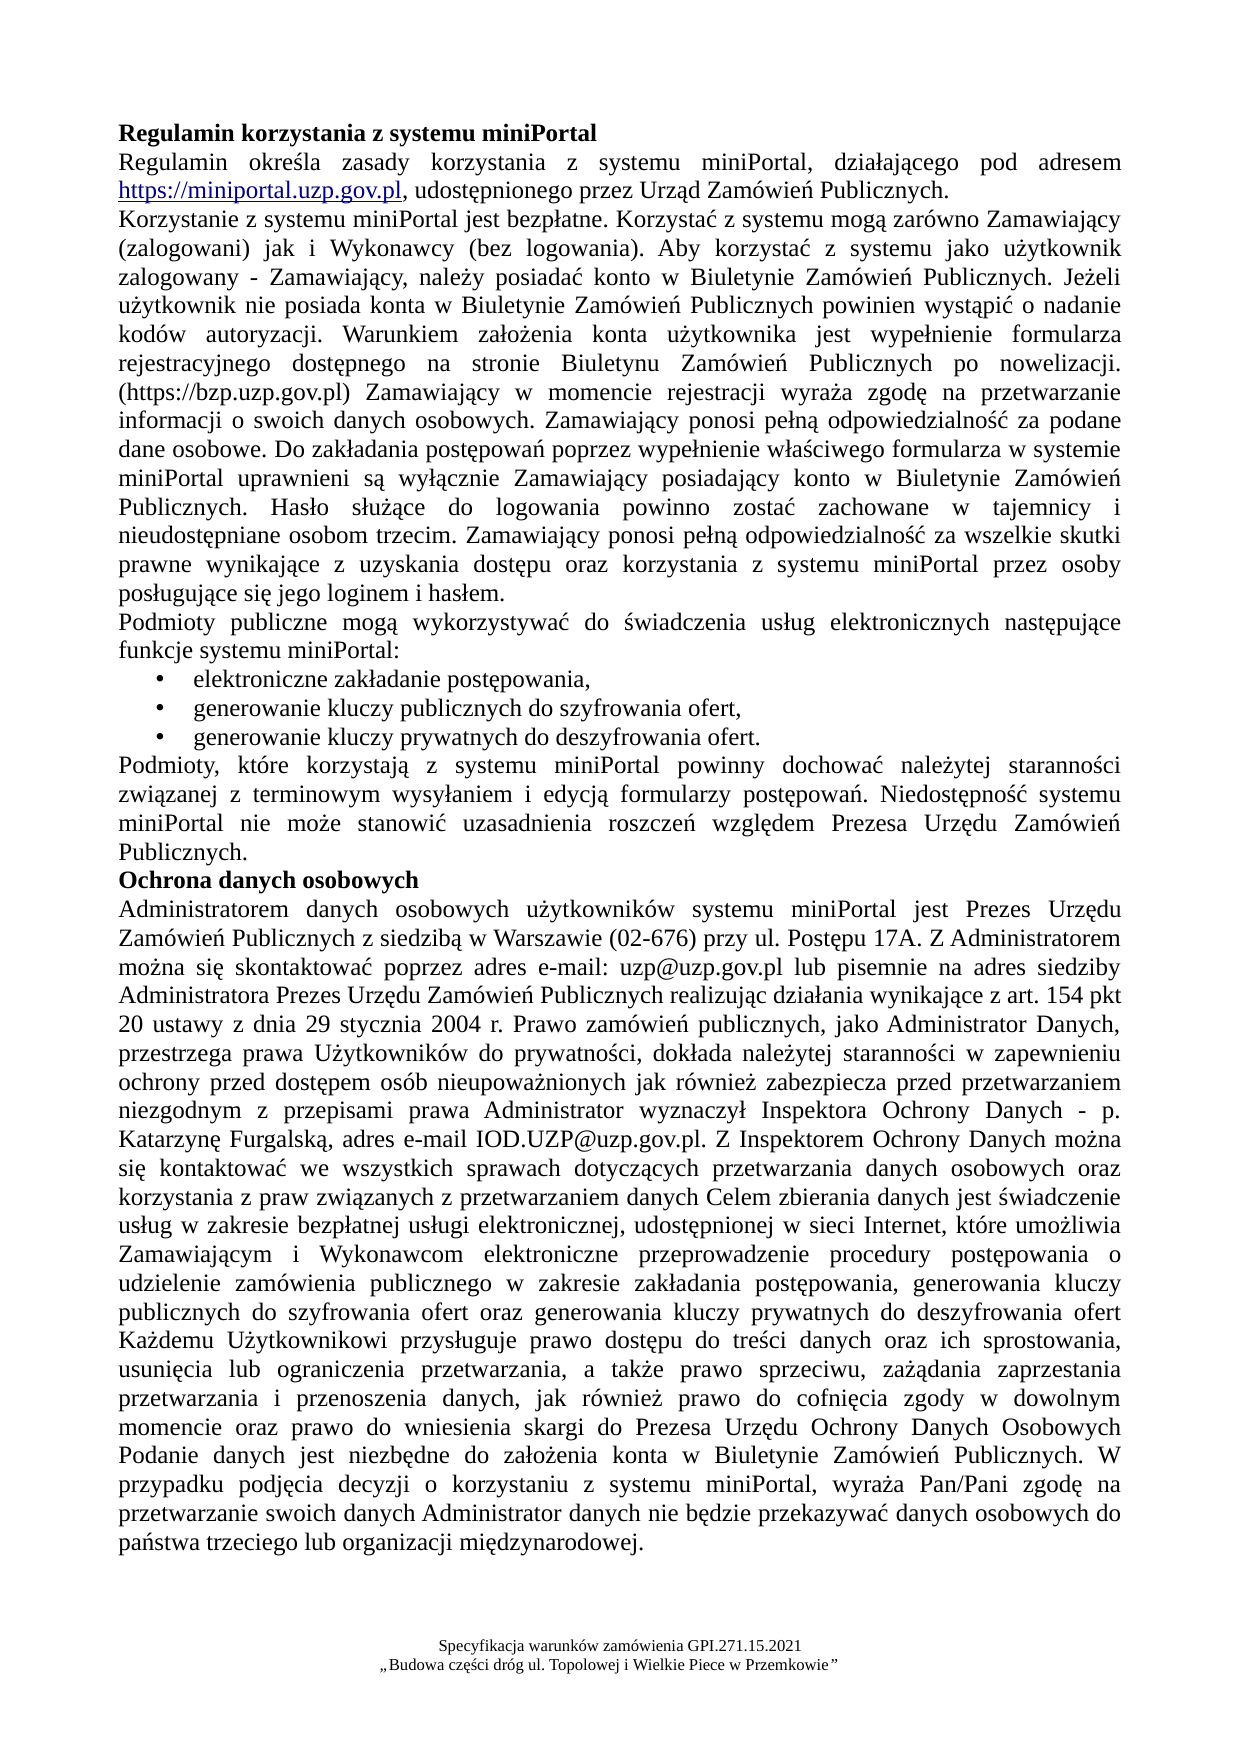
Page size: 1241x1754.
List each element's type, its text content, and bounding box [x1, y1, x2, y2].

list generowanie kluczy publicznych do szyfrowania ofert, [156, 693, 1122, 722]
list generowanie kluczy prywatnych do deszyfrowania ofert. [156, 722, 1122, 751]
text Regulamin określa zasady korzystania z systemu miniPortal, działającego pod adresem https://miniportal.uzp.gov.pl, udostępnionego przez Urząd Zamówień Publicznych. [118, 147, 1122, 204]
text Administratorem danych osobowych użytkowników systemu miniPortal jest Prezes Urzędu Zamówień Publicznych z siedzibą w Warszawie (02-676) przy ul. Postępu 17A. Z Administratorem można się skontaktować poprzez adres e-mail: uzp@uzp.gov.pl lub pisemnie na adres siedziby Administratora Prezes Urzędu Zamówień Publicznych realizując działania wynikające z art. 154 pkt 20 ustawy z dnia 29 stycznia 2004 r. Prawo zamówień publicznych, jako Administrator Danych, przestrzega prawa Użytkowników do prywatności, dokłada należytej staranności w zapewnieniu ochrony przed dostępem osób nieupoważnionych jak również zabezpiecza przed przetwarzaniem niezgodnym z przepisami prawa Administrator wyznaczył Inspektora Ochrony Danych - p. Katarzynę Furgalską, adres e-mail IOD.UZP@uzp.gov.pl. Z Inspektorem Ochrony Danych można się kontaktować we wszystkich sprawach dotyczących przetwarzania danych osobowych oraz korzystania z praw związanych z przetwarzaniem danych Celem zbierania danych jest świadczenie usług w zakresie bezpłatnej usługi elektronicznej, udostępnionej w sieci Internet, które umożliwia Zamawiającym i Wykonawcom elektroniczne przeprowadzenie procedury postępowania o udzielenie zamówienia publicznego w zakresie zakładania postępowania, generowania kluczy publicznych do szyfrowania ofert oraz generowania kluczy prywatnych do deszyfrowania ofert Każdemu Użytkownikowi przysługuje prawo dostępu do treści danych oraz ich sprostowania, usunięcia lub ograniczenia przetwarzania, a także prawo sprzeciwu, zażądania zaprzestania przetwarzania i przenoszenia danych, jak również prawo do cofnięcia zgody w dowolnym momencie oraz prawo do wniesienia skargi do Prezesa Urzędu Ochrony Danych Osobowych Podanie danych jest niezbędne do założenia konta w Biuletynie Zamówień Publicznych. W przypadku podjęcia decyzji o korzystaniu z systemu miniPortal, wyraża Pan/Pani zgodę na przetwarzanie swoich danych Administrator danych nie będzie przekazywać danych osobowych do państwa trzeciego lub organizacji międzynarodowej. [118, 894, 1122, 1556]
text Podmioty, które korzystają z systemu miniPortal powinny dochować należytej staranności związanej z terminowym wysyłaniem i edycją formularzy postępowań. Niedostępność systemu miniPortal nie może stanowić uzasadnienia roszczeń względem Prezesa Urzędu Zamówień Publicznych. [118, 751, 1122, 866]
text Korzystanie z systemu miniPortal jest bezpłatne. Korzystać z systemu mogą zarówno Zamawiający (zalogowani) jak i Wykonawcy (bez logowania). Aby korzystać z systemu jako użytkownik zalogowany - Zamawiający, należy posiadać konto w Biuletynie Zamówień Publicznych. Jeżeli użytkownik nie posiada konta w Biuletynie Zamówień Publicznych powinien wystąpić o nadanie kodów autoryzacji. Warunkiem założenia konta użytkownika jest wypełnienie formularza rejestracyjnego dostępnego na stronie Biuletynu Zamówień Publicznych po nowelizacji. (https://bzp.uzp.gov.pl) Zamawiający w momencie rejestracji wyraża zgodę na przetwarzanie informacji o swoich danych osobowych. Zamawiający ponosi pełną odpowiedzialność za podane dane osobowe. Do zakładania postępowań poprzez wypełnienie właściwego formularza w systemie miniPortal uprawnieni są wyłącznie Zamawiający posiadający konto w Biuletynie Zamówień Publicznych. Hasło służące do logowania powinno zostać zachowane w tajemnicy i nieudostępniane osobom trzecim. Zamawiający ponosi pełną odpowiedzialność za wszelkie skutki prawne wynikające z uzyskania dostępu oraz korzystania z systemu miniPortal przez osoby posługujące się jego loginem i hasłem. [118, 204, 1122, 607]
text Podmioty publiczne mogą wykorzystywać do świadczenia usług elektronicznych następujące funkcje systemu miniPortal: [118, 607, 1122, 664]
subtitle Regulamin korzystania z systemu miniPortal [118, 118, 1122, 147]
list elektroniczne zakładanie postępowania, [156, 664, 1122, 693]
subtitle Ochrona danych osobowych [118, 866, 1122, 894]
